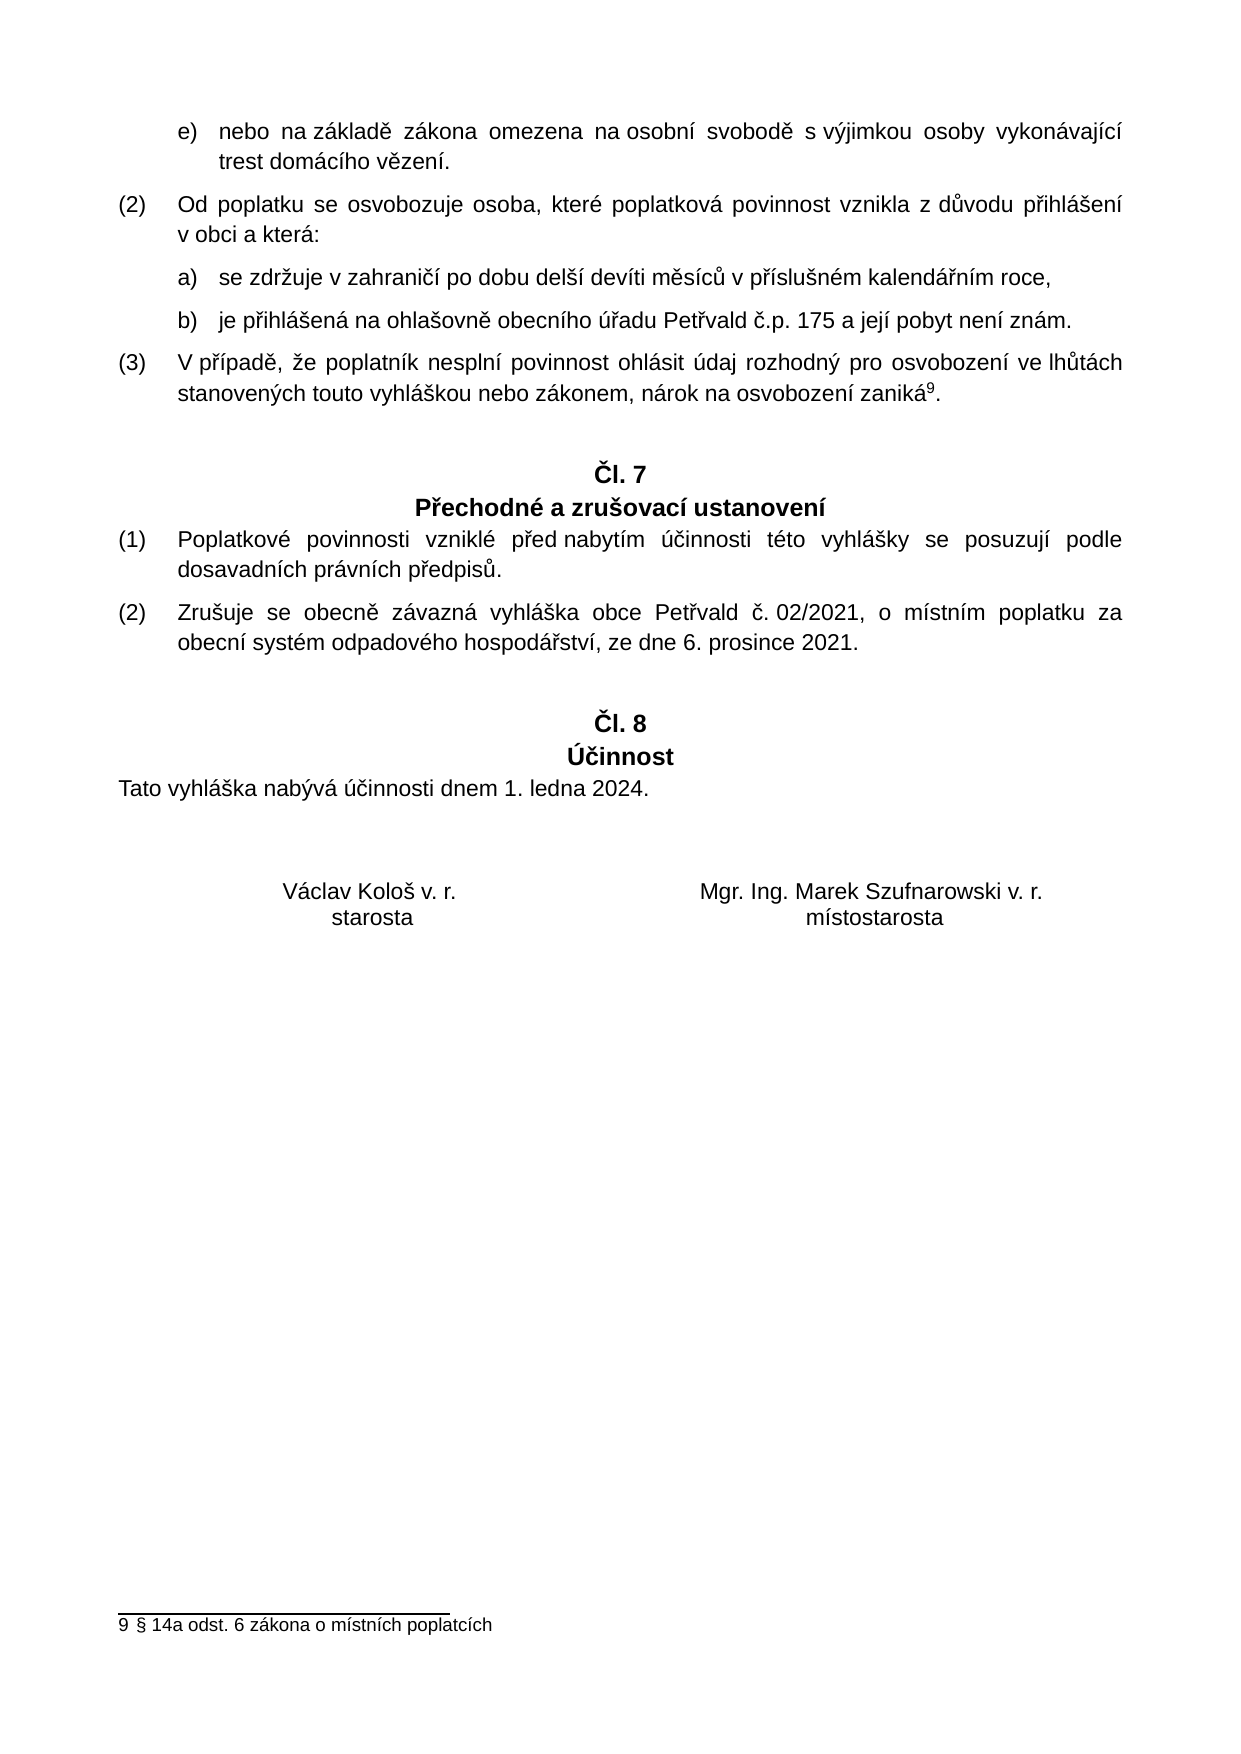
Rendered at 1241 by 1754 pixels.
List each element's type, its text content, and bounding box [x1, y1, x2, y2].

list V případě, že poplatník nesplní povinnost ohlásit údaj rozhodný pro osvobození ve lhůtách stanovených touto vyhláškou nebo zákonem, nárok na osvobození zaniká. [118, 349, 1122, 406]
list Od poplatku se osvobozuje osoba, které poplatková povinnost vznikla z důvodu přihlášení v obci a která: [118, 191, 1122, 248]
subtitle Čl. 7 Přechodné a zrušovací ustanovení [118, 460, 1122, 522]
list se zdržuje v zahraničí po dobu delší devíti měsíců v příslušném kalendářním roce, [177, 264, 1122, 290]
table_header Mgr. Ing. Marek Szufnarowski v. r. místostarosta [620, 818, 1122, 936]
list nebo na základě zákona omezena na osobní svobodě s výjimkou osoby vykonávající trest domácího vězení. [177, 118, 1122, 175]
table_header Václav Kološ v. r. starosta [118, 818, 620, 936]
subtitle Čl. 8 Účinnost [118, 709, 1122, 771]
text Tato vyhláška nabývá účinnosti dnem 1. ledna 2024. [118, 775, 1122, 802]
list Poplatkové povinnosti vzniklé před nabytím účinnosti této vyhlášky se posuzují podle dosavadních právních předpisů. [118, 526, 1122, 582]
table_cell [620, 936, 1122, 1054]
list § 14a odst. 6 zákona o místních poplatcích [118, 1614, 1122, 1635]
table_cell [118, 936, 620, 1054]
list je přihlášená na ohlašovně obecního úřadu Petřvald č.p. 175 a její pobyt není znám. [177, 307, 1122, 333]
list Zrušuje se obecně závazná vyhláška obce Petřvald č. 02/2021, o místním poplatku za obecní systém odpadového hospodářství, ze dne 6. prosince 2021. [118, 599, 1122, 655]
